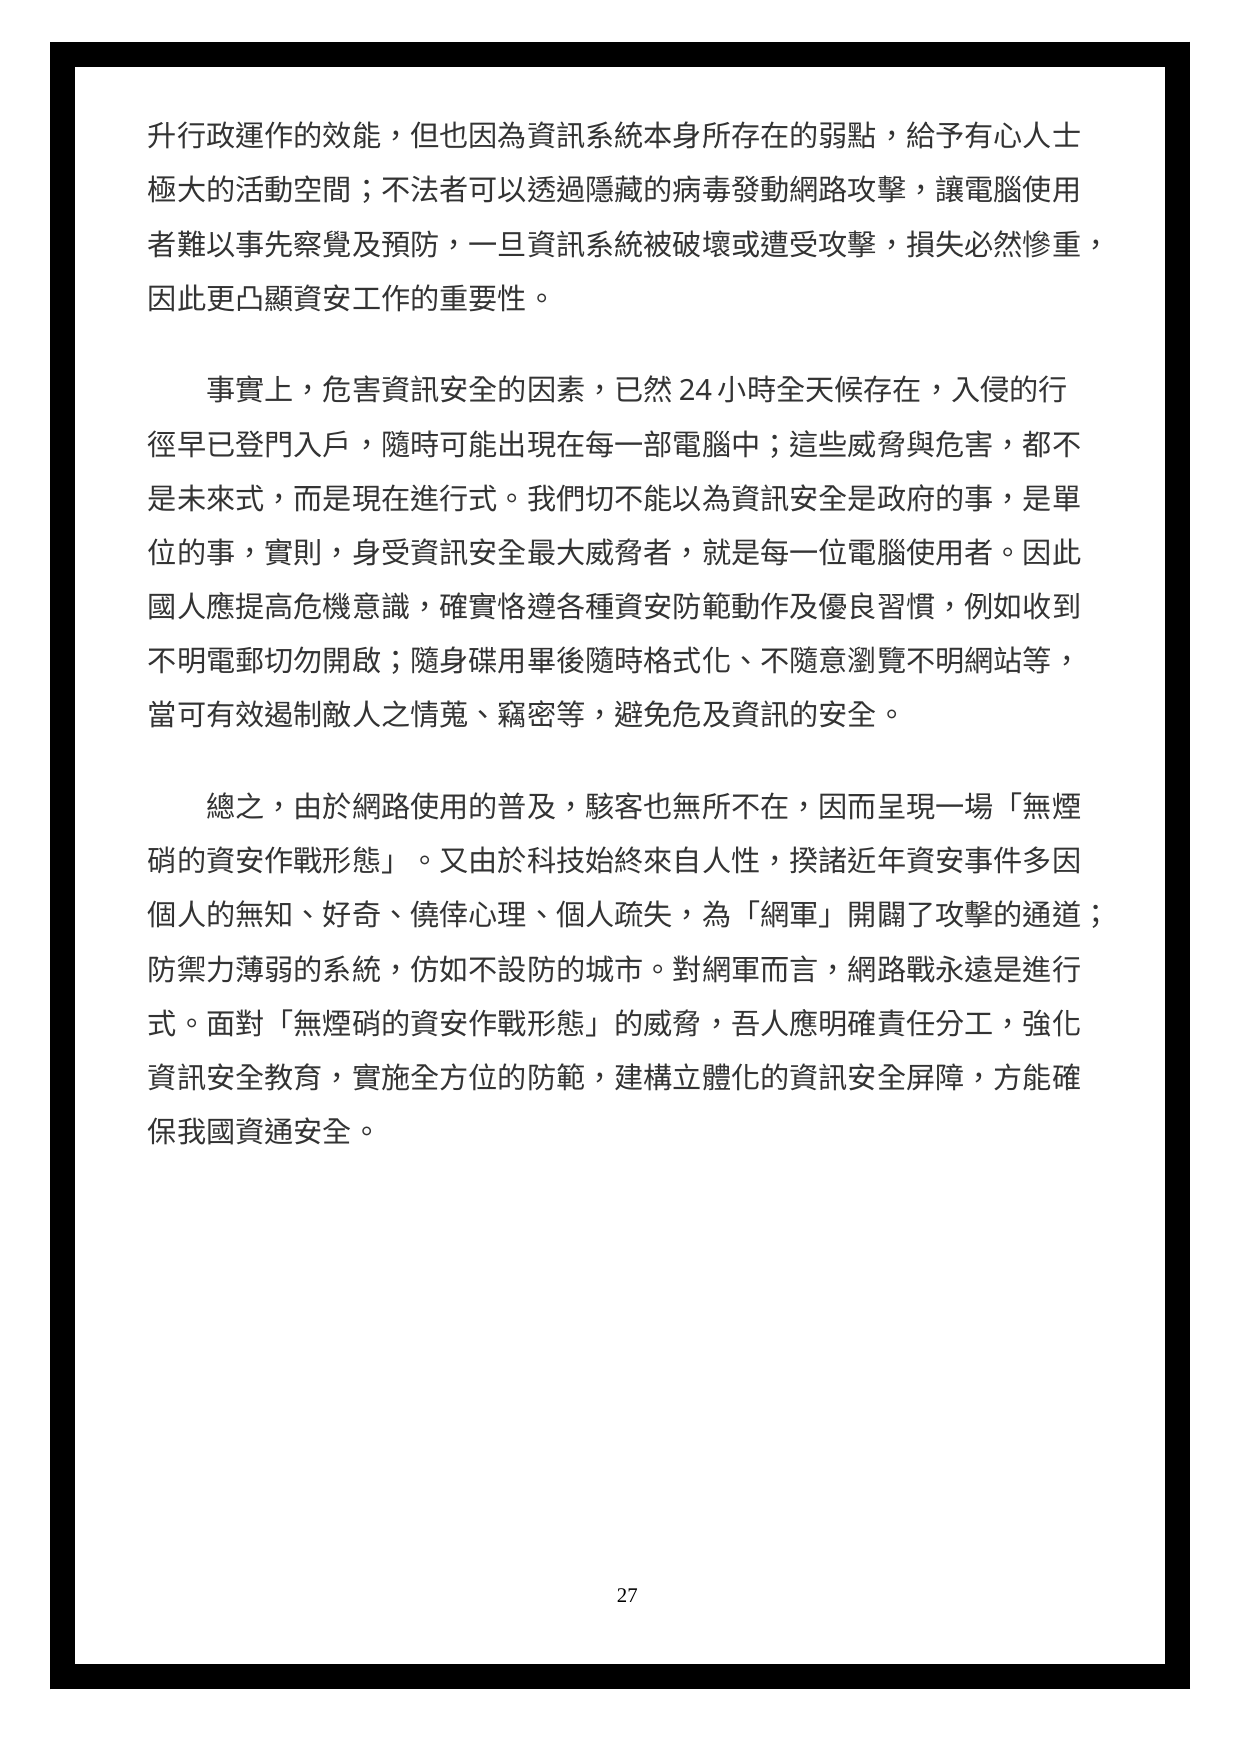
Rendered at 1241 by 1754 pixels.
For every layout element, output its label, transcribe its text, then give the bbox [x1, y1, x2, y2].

text 總之，由於網路使用的普及，駭客也無所不在，因而呈現一場「無煙硝的資安作戰形態」。又由於科技始終來自人性，揆諸近年資安事件多因個人的無知、好奇、僥倖心理、個人疏失，為「網軍」開闢了攻擊的通道；防禦力薄弱的系統，仿如不設防的城市。對網軍而言，網路戰永遠是進行式。面對「無煙硝的資安作戰形態」的威脅，吾人應明確責任分工，強化資訊安全教育，實施全方位的防範，建構立體化的資訊安全屏障，方能確保我國資通安全。 [148, 774, 1092, 1153]
text 事實上，危害資訊安全的因素，已然24小時全天候存在，入侵的行徑早已登門入戶，隨時可能出現在每一部電腦中；這些威脅與危害，都不是未來式，而是現在進行式。我們切不能以為資訊安全是政府的事，是單位的事，實則，身受資訊安全最大威脅者，就是每一位電腦使用者。因此國人應提高危機意識，確實恪遵各種資安防範動作及優良習慣，例如收到不明電郵切勿開啟；隨身碟用畢後隨時格式化、不隨意瀏覽不明網站等，當可有效遏制敵人之情蒐、竊密等，避免危及資訊的安全。 [148, 357, 1092, 737]
text 21世紀是資訊科技發達的時代，其快速而有效率的特性，深受世人青睞，也早已成為國人日常生活的一部分。當今社會不論是在交通、金融、電力等基礎設施及國家行政系統的運作上，都非常倚賴資訊系統以為作業及管理的工具。資訊科技的運用雖然建構了非常便利的使用環境，大幅提升行政運作的效能，但也因為資訊系統本身所存在的弱點，給予有心人士極大的活動空間；不法者可以透過隱藏的病毒發動網路攻擊，讓電腦使用者難以事先察覺及預防，一旦資訊系統被破壞或遭受攻擊，損失必然慘重，因此更凸顯資安工作的重要性。 [148, 103, 1092, 320]
